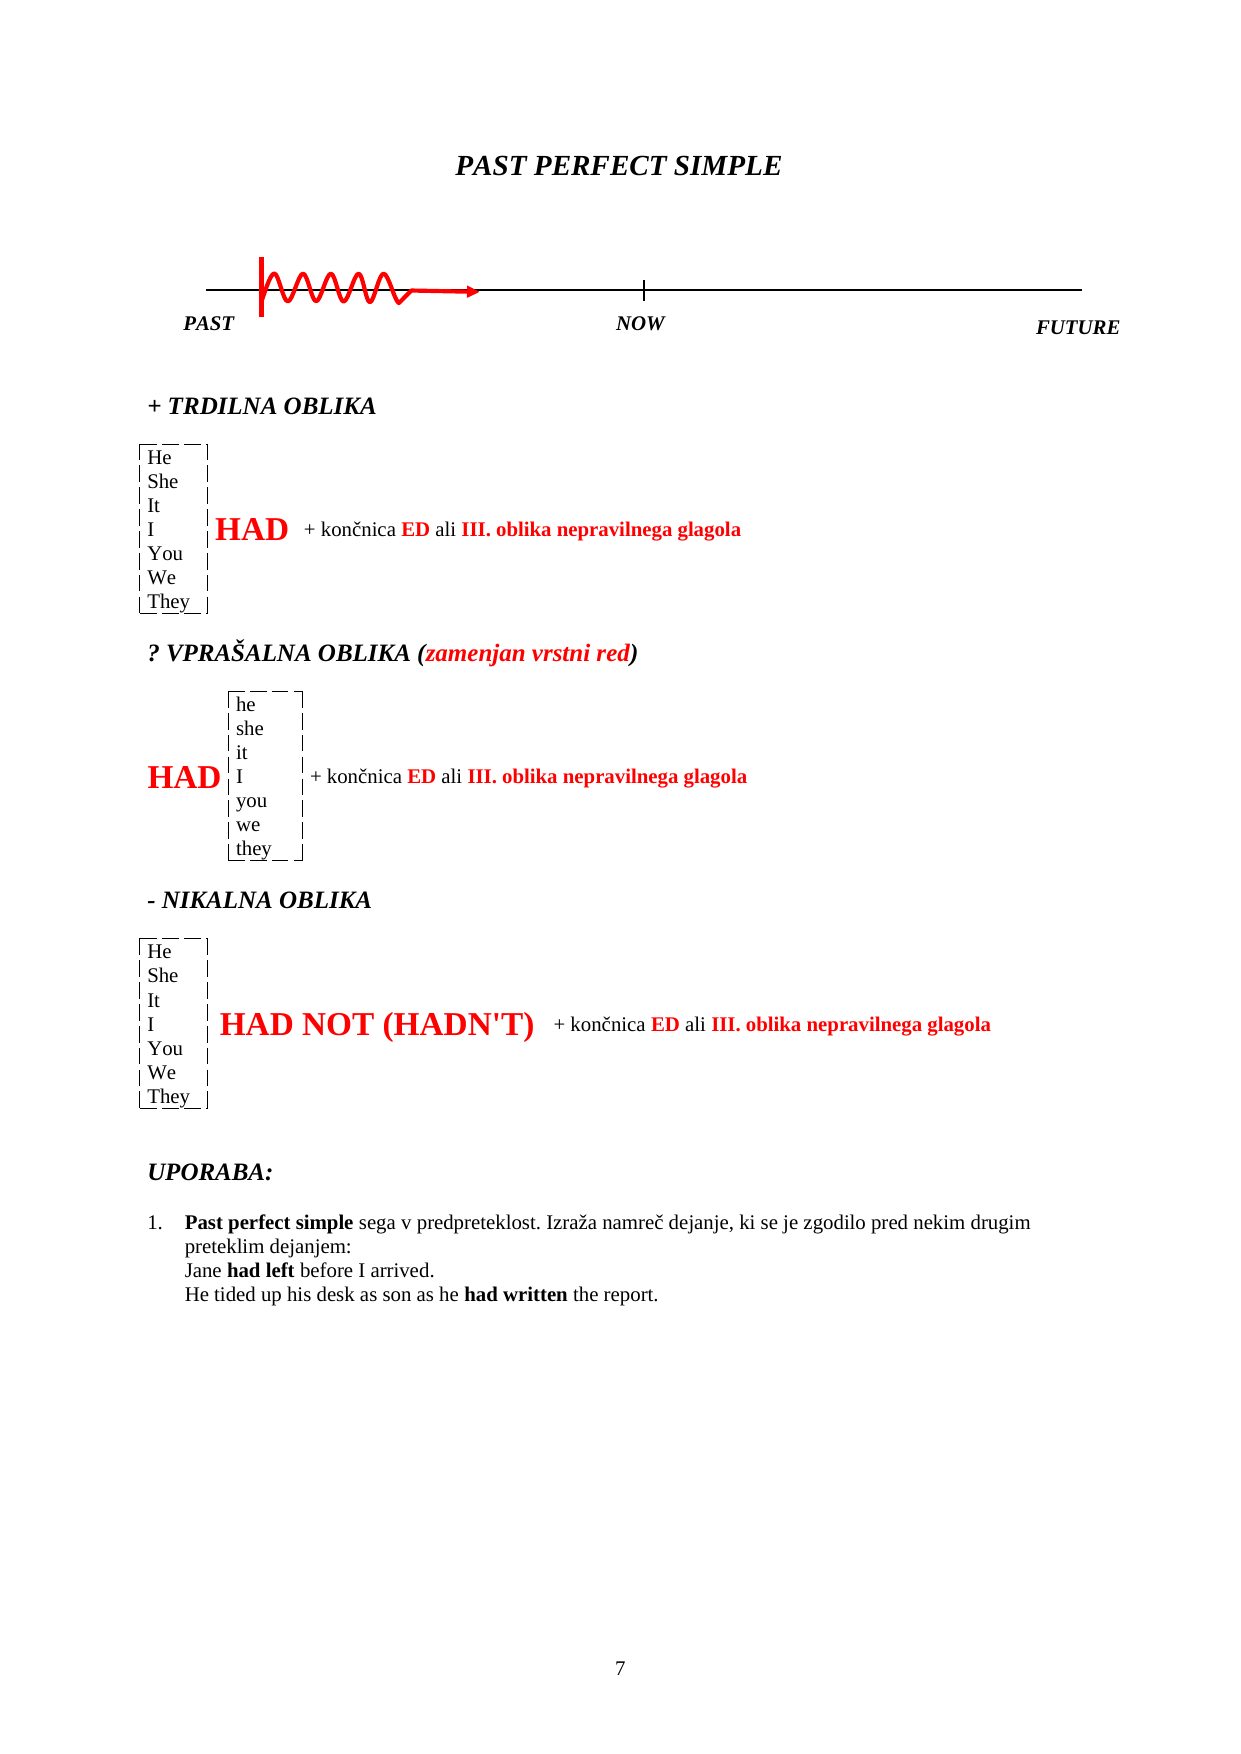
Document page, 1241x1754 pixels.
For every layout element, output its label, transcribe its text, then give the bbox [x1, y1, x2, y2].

table_cell HAD [208, 444, 296, 613]
table_cell + končnica ED ali III. oblika nepravilnega glagola [296, 444, 766, 613]
table_cell [558, 1133, 1096, 1157]
table_cell [1025, 444, 1100, 613]
table_cell [1096, 860, 1100, 886]
table_cell [140, 860, 558, 886]
table_cell [1096, 938, 1100, 1108]
table_header [558, 391, 1096, 419]
table_cell [1015, 938, 1096, 1108]
table_cell ? VPRAŠALNA OBLIKA (zamenjan vrstni red) [140, 638, 722, 667]
table_cell He She It I You We They [140, 938, 208, 1108]
table_cell [1096, 1108, 1100, 1133]
table_cell [353, 914, 518, 938]
table_cell [746, 420, 1100, 443]
table_cell [723, 638, 1096, 667]
table_cell [1096, 638, 1100, 667]
table_cell - NIKALNA OBLIKA [140, 886, 558, 914]
table_cell [140, 1133, 558, 1157]
table_cell [140, 1108, 558, 1133]
table_cell [140, 667, 243, 691]
table_cell HAD NOT (HADN'T) [208, 938, 546, 1108]
table_cell [558, 1108, 1096, 1133]
table_cell [1044, 691, 1100, 860]
table_cell [140, 914, 353, 938]
table_cell [1096, 613, 1100, 638]
table_cell [1096, 886, 1100, 914]
table_cell [781, 667, 1100, 691]
table_cell [1092, 1186, 1100, 1210]
table_cell [317, 667, 781, 691]
table_header [1096, 391, 1100, 419]
table_cell [518, 914, 891, 938]
table_header + TRDILNA OBLIKA [140, 391, 558, 419]
table_cell he she it I you we they [229, 691, 302, 860]
table_cell [1096, 1133, 1100, 1157]
subtitle PAST PERFECT SIMPLE [148, 148, 1093, 181]
table_cell [891, 914, 1100, 938]
table_cell + končnica ED ali III. oblika nepravilnega glagola [303, 691, 771, 860]
table_cell [208, 420, 746, 443]
table_cell [558, 886, 1096, 914]
table_cell [771, 691, 1044, 860]
table_cell [140, 613, 558, 638]
table_cell + končnica ED ali III. oblika nepravilnega glagola [546, 938, 1015, 1108]
table_cell [558, 860, 1096, 886]
table_cell [140, 420, 208, 443]
table_cell HAD [140, 691, 228, 860]
table_cell He She It I You We They [140, 444, 208, 613]
table_cell [636, 1186, 1092, 1210]
table_cell Past perfect simple sega v predpreteklost. Izraža namreč dejanje, ki se je zgodilo pred nekim drugim preteklim dejanjem: Jane had left before I arrived. He tided up his desk as son as he had written the report. [140, 1210, 1100, 1306]
table_cell [558, 1157, 1096, 1186]
table_cell [766, 444, 1025, 613]
table_cell [558, 613, 1096, 638]
table_cell [243, 667, 317, 691]
table_cell UPORABA: [140, 1157, 558, 1186]
table_cell [1096, 1157, 1100, 1186]
table_cell [140, 1186, 636, 1210]
